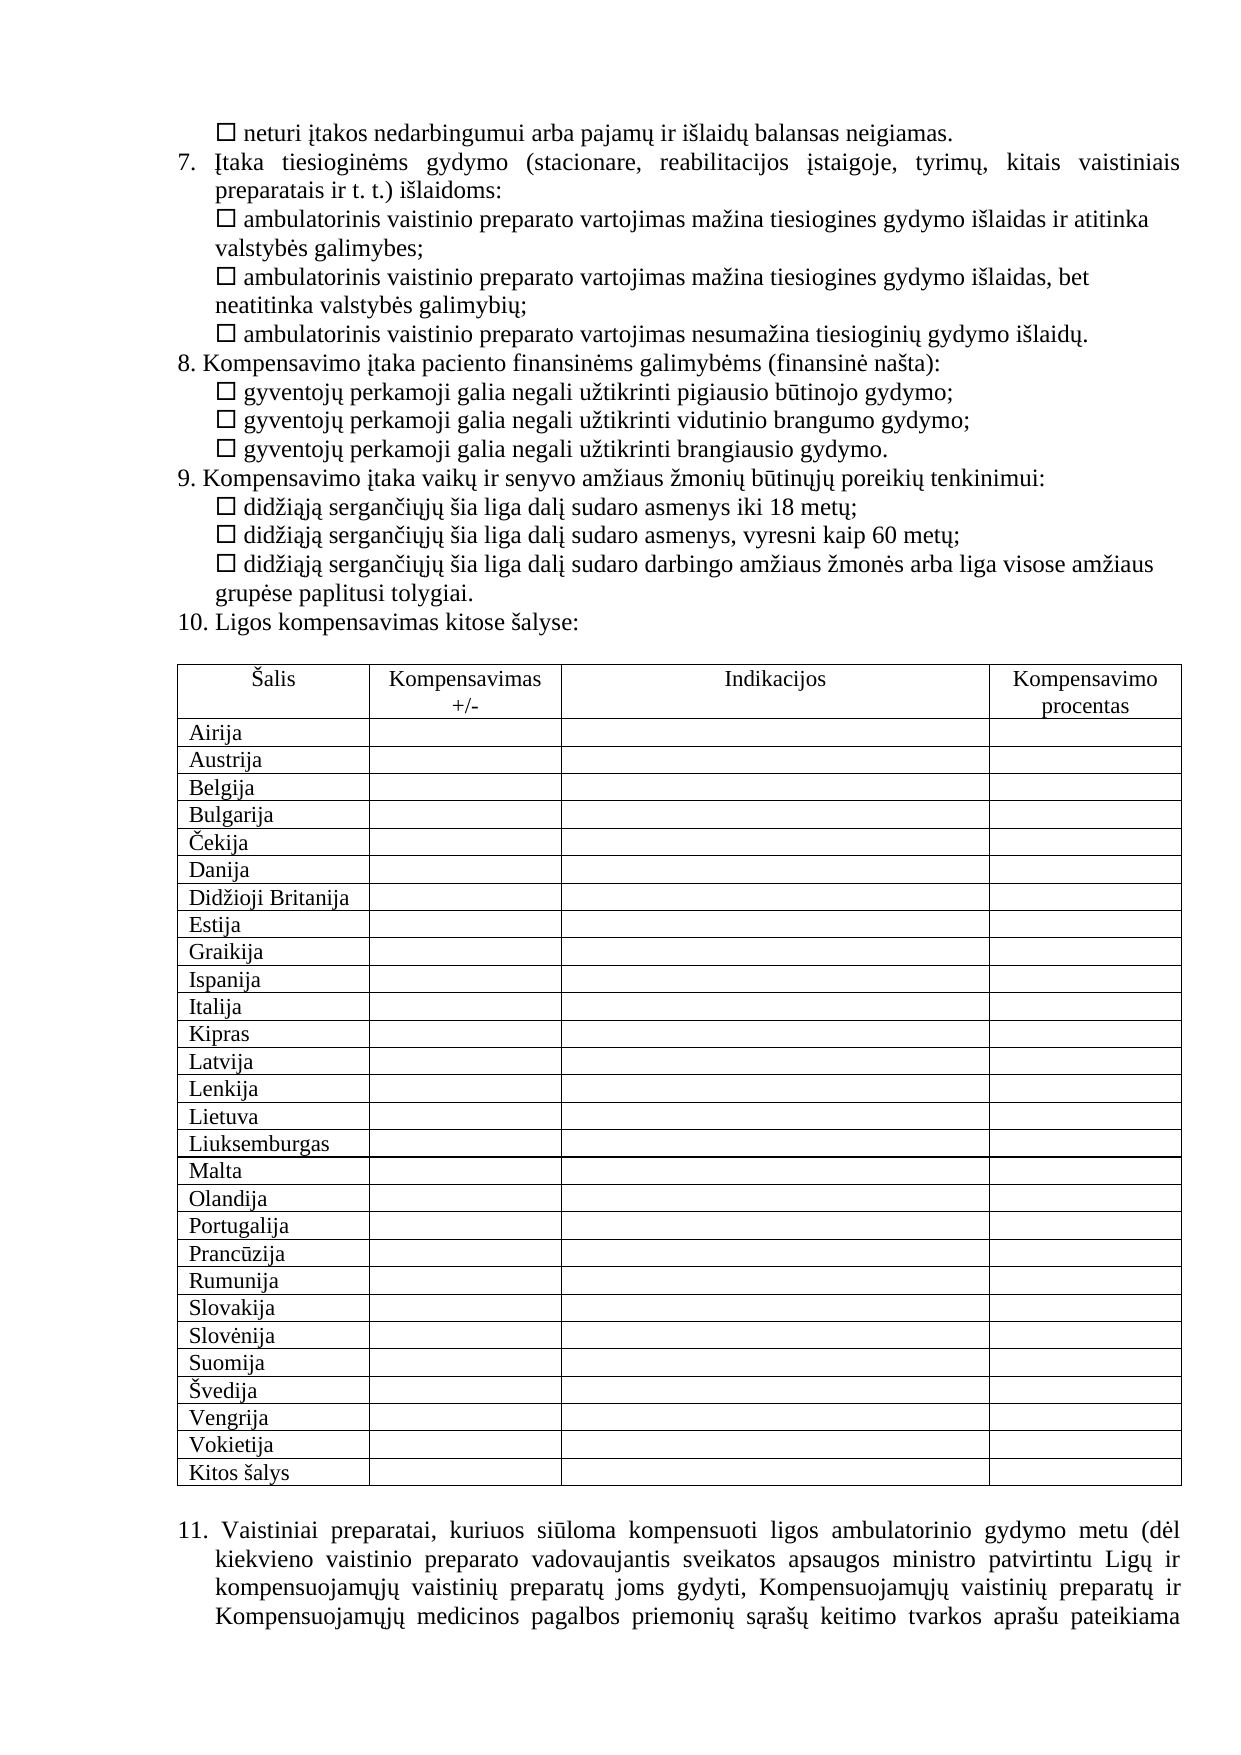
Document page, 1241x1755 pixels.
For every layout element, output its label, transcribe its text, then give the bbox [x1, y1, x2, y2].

text [] gyventojų perkamoji galia negali užtikrinti brangiausio gydymo. [215, 434, 1181, 463]
table_cell [990, 719, 1181, 746]
table_cell [562, 966, 989, 992]
table_cell Rumunija [178, 1267, 369, 1293]
table_cell [562, 1130, 989, 1156]
table_cell [990, 1267, 1181, 1293]
table_cell [370, 938, 561, 965]
table_cell [990, 1404, 1181, 1430]
table_cell [562, 1377, 989, 1403]
table_cell [370, 1404, 561, 1430]
table_cell Lietuva [178, 1103, 369, 1129]
text [] neturi įtakos nedarbingumui arba pajamų ir išlaidų balansas neigiamas. [215, 118, 1181, 147]
table_cell Graikija [178, 938, 369, 965]
table_cell [562, 1158, 989, 1184]
table_cell Vokietija [178, 1431, 369, 1458]
table_cell [370, 774, 561, 800]
table_cell Suomija [178, 1349, 369, 1376]
table_cell Švedija [178, 1377, 369, 1403]
text 8. Kompensavimo įtaka paciento finansinėms galimybėms (finansinė našta): [177, 348, 1181, 377]
table_cell [562, 1075, 989, 1102]
text [] didžiąją sergančiųjų šia liga dalį sudaro asmenys, vyresni kaip 60 metų; [215, 521, 1181, 549]
table_cell Belgija [178, 774, 369, 800]
table_cell [990, 938, 1181, 965]
table_cell Olandija [178, 1185, 369, 1211]
text [] ambulatorinis vaistinio preparato vartojimas mažina tiesiogines gydymo išlaidas ir atitinka valstybės galimybes; [215, 204, 1181, 262]
table_cell [562, 938, 989, 965]
table_cell [990, 774, 1181, 800]
table_cell [370, 1075, 561, 1102]
table_cell Latvija [178, 1048, 369, 1074]
table_cell [370, 1212, 561, 1239]
table_cell [370, 884, 561, 910]
table_header Kompensavimo procentas [990, 665, 1181, 718]
table_cell Estija [178, 911, 369, 937]
table_cell [990, 911, 1181, 937]
table_cell [562, 829, 989, 855]
table_cell [562, 1459, 989, 1485]
text 7. Įtaka tiesioginėms gydymo (stacionare, reabilitacijos įstaigoje, tyrimų, kitais vaistiniais preparatais ir t. t.) išlaidoms: [177, 147, 1181, 204]
table_cell [370, 966, 561, 992]
table_cell [562, 1267, 989, 1293]
table_cell Portugalija [178, 1212, 369, 1239]
table_cell [562, 993, 989, 1019]
table_cell [370, 1048, 561, 1074]
table_cell [990, 1459, 1181, 1485]
table_cell [562, 1240, 989, 1266]
table_cell [990, 1103, 1181, 1129]
table_cell [990, 1431, 1181, 1458]
table_cell [370, 1158, 561, 1184]
table_cell [990, 1185, 1181, 1211]
table_cell [562, 1322, 989, 1348]
table_cell [990, 1240, 1181, 1266]
table_cell [990, 1158, 1181, 1184]
table_cell [562, 1431, 989, 1458]
table_cell [370, 1130, 561, 1156]
table_cell Airija [178, 719, 369, 746]
text [] gyventojų perkamoji galia negali užtikrinti vidutinio brangumo gydymo; [215, 406, 1181, 434]
table_header Indikacijos [562, 665, 989, 718]
text 11. Vaistiniai preparatai, kuriuos siūloma kompensuoti ligos ambulatorinio gydymo metu (dėl kiekvieno vaistinio preparato vadovaujantis sveikatos apsaugos ministro patvirtintu Ligų ir kompensuojamųjų vaistinių preparatų joms gydyti, Kompensuojamųjų vaistinių preparatų ir Kompensuojamųjų medicinos pagalbos priemonių sąrašų keitimo tvarkos aprašu pateikiama [177, 1515, 1181, 1630]
table_cell [990, 1075, 1181, 1102]
table_cell [562, 1295, 989, 1321]
table_cell [990, 1322, 1181, 1348]
table_cell [990, 856, 1181, 882]
table_cell [990, 1295, 1181, 1321]
table_cell [370, 1431, 561, 1458]
table_cell [562, 801, 989, 828]
table_cell [370, 993, 561, 1019]
table_cell [370, 1185, 561, 1211]
table_cell [990, 1349, 1181, 1376]
table_cell [990, 1377, 1181, 1403]
table_cell [990, 966, 1181, 992]
table_cell Slovėnija [178, 1322, 369, 1348]
text 10. Ligos kompensavimas kitose šalyse: [177, 607, 1181, 636]
table_cell [990, 747, 1181, 773]
table_cell Ispanija [178, 966, 369, 992]
text [] gyventojų perkamoji galia negali užtikrinti pigiausio būtinojo gydymo; [215, 377, 1181, 406]
table_cell [370, 1377, 561, 1403]
table_cell [562, 911, 989, 937]
table_cell Italija [178, 993, 369, 1019]
table_cell [990, 1021, 1181, 1047]
table_cell [562, 1103, 989, 1129]
table_cell [990, 1130, 1181, 1156]
table_cell [370, 801, 561, 828]
table_cell [370, 1349, 561, 1376]
table_cell [990, 1048, 1181, 1074]
table_cell Čekija [178, 829, 369, 855]
table_cell Lenkija [178, 1075, 369, 1102]
table_cell [562, 1212, 989, 1239]
table_cell [370, 911, 561, 937]
table_cell Kitos šalys [178, 1459, 369, 1485]
table_cell [562, 1404, 989, 1430]
table_cell Vengrija [178, 1404, 369, 1430]
table_cell Didžioji Britanija [178, 884, 369, 910]
text [] ambulatorinis vaistinio preparato vartojimas mažina tiesiogines gydymo išlaidas, bet neatitinka valstybės galimybių; [215, 262, 1181, 319]
table_cell [990, 829, 1181, 855]
table_cell [370, 1295, 561, 1321]
table_cell [990, 1212, 1181, 1239]
table_cell [562, 719, 989, 746]
table_cell Bulgarija [178, 801, 369, 828]
table_cell [562, 774, 989, 800]
table_cell [370, 1459, 561, 1485]
table_cell Slovakija [178, 1295, 369, 1321]
text [] didžiąją sergančiųjų šia liga dalį sudaro darbingo amžiaus žmonės arba liga visose amžiaus grupėse paplitusi tolygiai. [215, 549, 1181, 607]
table_cell Prancūzija [178, 1240, 369, 1266]
table_cell [370, 1021, 561, 1047]
table_cell [562, 1349, 989, 1376]
table_cell [562, 1048, 989, 1074]
text 9. Kompensavimo įtaka vaikų ir senyvo amžiaus žmonių būtinųjų poreikių tenkinimui: [177, 463, 1181, 492]
table_cell [370, 829, 561, 855]
table_cell Austrija [178, 747, 369, 773]
table_cell [562, 1185, 989, 1211]
table_cell Danija [178, 856, 369, 882]
table_cell [990, 884, 1181, 910]
table_cell [370, 1103, 561, 1129]
table_cell Malta [178, 1158, 369, 1184]
table_cell [562, 856, 989, 882]
table_cell [562, 884, 989, 910]
text [] ambulatorinis vaistinio preparato vartojimas nesumažina tiesioginių gydymo išlaidų. [215, 319, 1181, 348]
table_cell [562, 1021, 989, 1047]
table_header Kompensavimas +/- [370, 665, 561, 718]
table_cell Kipras [178, 1021, 369, 1047]
table_cell [562, 747, 989, 773]
table_cell [990, 993, 1181, 1019]
table_cell Liuksemburgas [178, 1130, 369, 1156]
table_header Šalis [178, 665, 369, 718]
table_cell [370, 1240, 561, 1266]
table_cell [370, 1267, 561, 1293]
table_cell [370, 719, 561, 746]
text [] didžiąją sergančiųjų šia liga dalį sudaro asmenys iki 18 metų; [215, 492, 1181, 521]
table_cell [990, 801, 1181, 828]
table_cell [370, 747, 561, 773]
table_cell [370, 1322, 561, 1348]
table_cell [370, 856, 561, 882]
